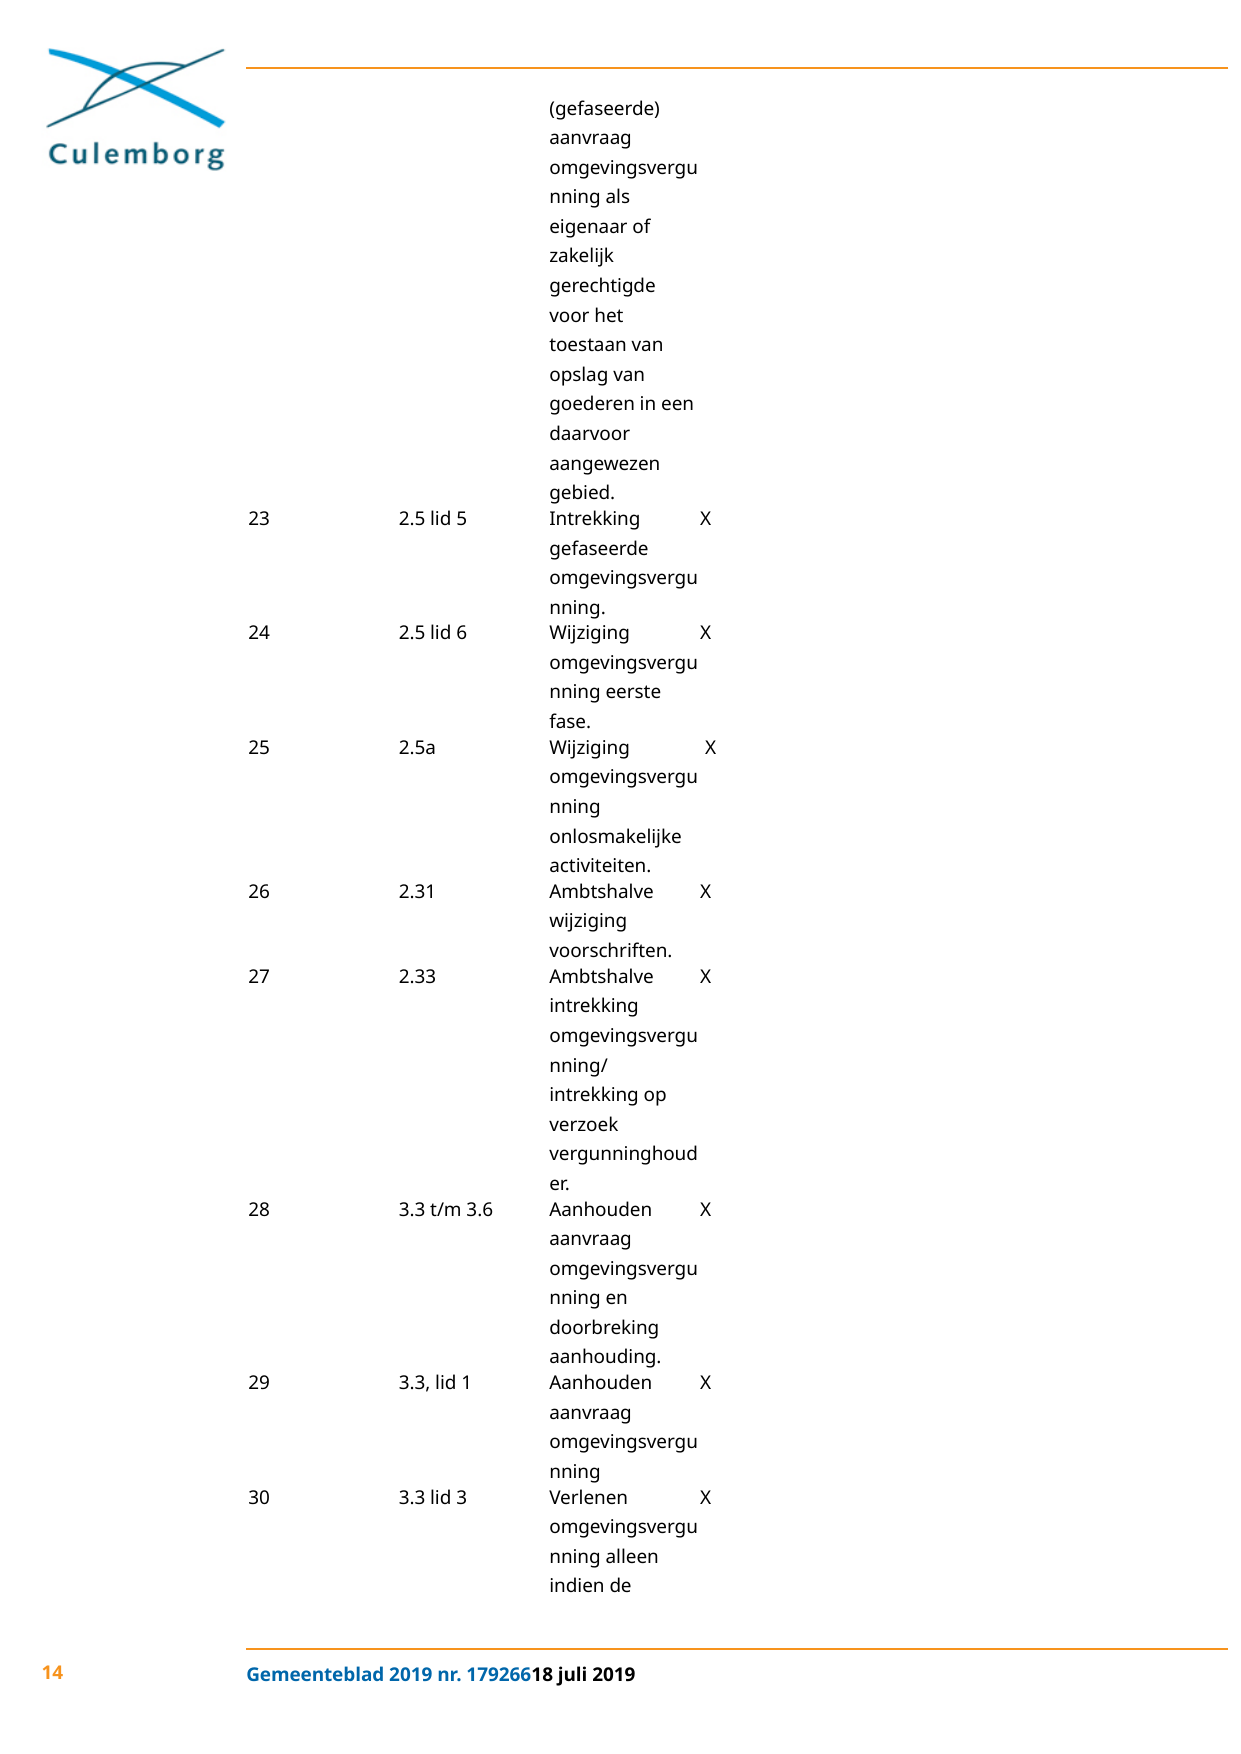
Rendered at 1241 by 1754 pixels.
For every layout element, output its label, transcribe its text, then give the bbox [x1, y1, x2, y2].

table_cell [850, 505, 1001, 619]
table_cell [700, 95, 850, 505]
table_cell Ambtshalve intrekking omgevingsvergunning/ intrekking op verzoek vergunninghouder. [549, 963, 700, 1196]
table_cell X [700, 1370, 850, 1484]
table_cell X [700, 620, 850, 734]
table_cell 2.31 [399, 878, 549, 963]
table_cell Ambtshalve wijziging voorschriften. [549, 878, 700, 963]
table_cell Wijziging omgevingsvergunning eerste fase. [549, 620, 700, 734]
table_cell 30 [248, 1484, 398, 1598]
table_cell [850, 95, 1001, 505]
table_cell [850, 878, 1001, 963]
table_cell [1001, 1484, 1152, 1598]
table_cell [1001, 878, 1152, 963]
table_cell Verlenen omgevingsvergunning alleen indien de [549, 1484, 700, 1598]
table_cell [850, 1484, 1001, 1598]
table_cell [1001, 95, 1152, 505]
table_cell [850, 1370, 1001, 1484]
picture [41, 47, 231, 172]
table_cell X [700, 505, 850, 619]
table_cell 23 [248, 505, 398, 619]
table_cell 3.3, lid 1 [399, 1370, 549, 1484]
table_cell [1001, 620, 1152, 734]
table_cell Wijziging omgevingsvergunning onlosmakelijke activiteiten. [549, 734, 700, 878]
table_cell 24 [248, 620, 398, 734]
table_cell [850, 734, 1001, 878]
table_cell [1001, 1370, 1152, 1484]
table_cell X [700, 963, 850, 1196]
table_cell [399, 95, 549, 505]
table_cell [1001, 963, 1152, 1196]
table_cell 3.3 t/m 3.6 [399, 1196, 549, 1369]
table_cell X [700, 1196, 850, 1369]
table_cell 3.3 lid 3 [399, 1484, 549, 1598]
table_cell X [700, 734, 850, 878]
table_cell 26 [248, 878, 398, 963]
table_cell 2.5a [399, 734, 549, 878]
table_cell [850, 963, 1001, 1196]
table_cell [850, 620, 1001, 734]
table_cell [850, 1196, 1001, 1369]
table_cell 27 [248, 963, 398, 1196]
table_cell [1001, 734, 1152, 878]
table_cell 25 [248, 734, 398, 878]
table_cell Aanhouden aanvraag omgevingsvergunning [549, 1370, 700, 1484]
table_cell 28 [248, 1196, 398, 1369]
table_cell Intrekking gefaseerde omgevingsvergunning. [549, 505, 700, 619]
table_cell [1001, 1196, 1152, 1369]
table_cell 29 [248, 1370, 398, 1484]
table_cell 2.5 lid 6 [399, 620, 549, 734]
table_cell 2.5 lid 5 [399, 505, 549, 619]
table_cell Aanhouden aanvraag omgevingsvergunning en doorbreking aanhouding. [549, 1196, 700, 1369]
table_cell [248, 95, 398, 505]
table_cell (gefaseerde) aanvraag omgevingsvergunning als eigenaar of zakelijk gerechtigde voor het toestaan van opslag van goederen in een daarvoor aangewezen gebied. [549, 95, 700, 505]
table_cell [1001, 505, 1152, 619]
table_cell X [700, 1484, 850, 1598]
table_cell X [700, 878, 850, 963]
table_cell 2.33 [399, 963, 549, 1196]
